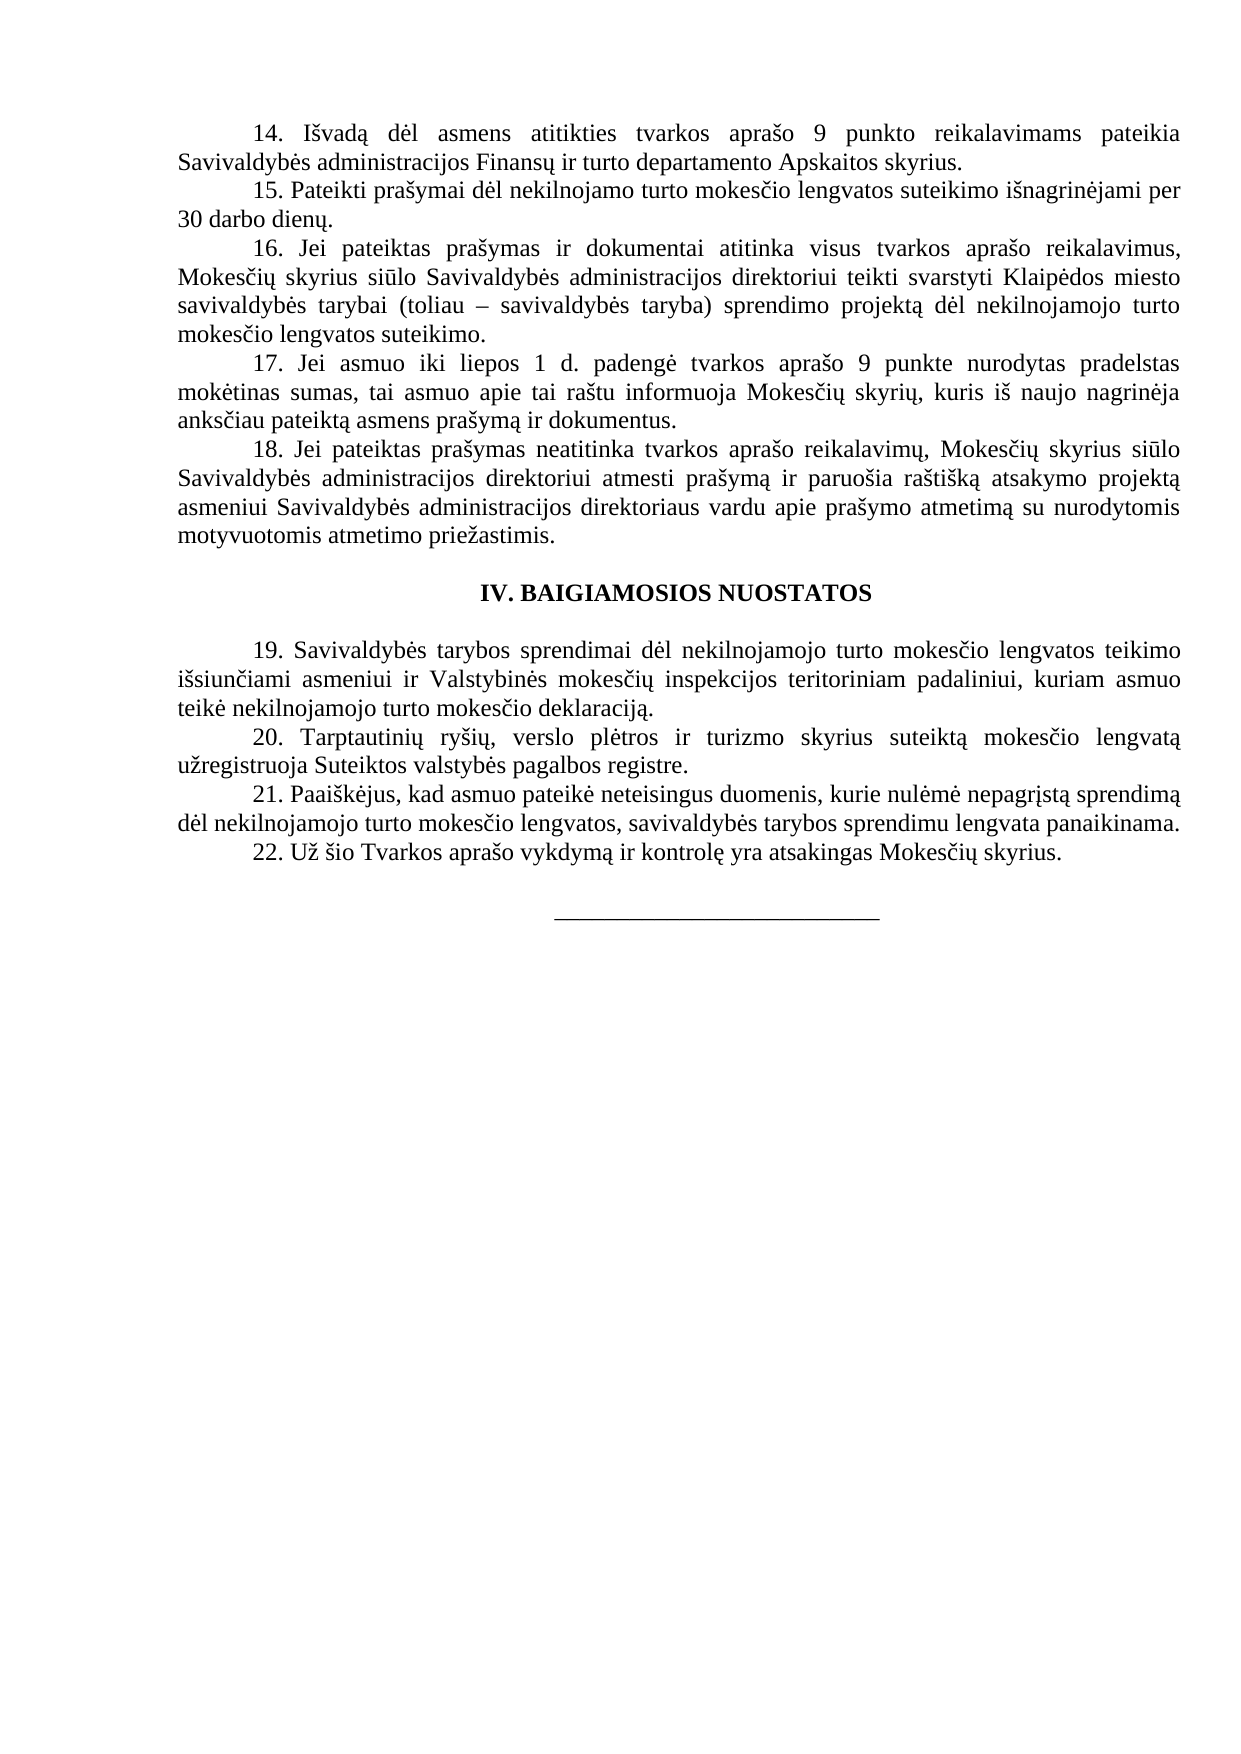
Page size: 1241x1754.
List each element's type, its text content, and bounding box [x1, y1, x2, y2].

text __________________________ [177, 894, 1181, 923]
text 14. Išvadą dėl asmens atitikties tvarkos aprašo 9 punkto reikalavimams pateikia Savivaldybės administracijos Finansų ir turto departamento Apskaitos skyrius. [177, 118, 1181, 176]
text 17. Jei asmuo iki liepos 1 d. padengė tvarkos aprašo 9 punkte nurodytas pradelstas mokėtinas sumas, tai asmuo apie tai raštu informuoja Mokesčių skyrių, kuris iš naujo nagrinėja anksčiau pateiktą asmens prašymą ir dokumentus. [177, 348, 1181, 434]
text 19. Savivaldybės tarybos sprendimai dėl nekilnojamojo turto mokesčio lengvatos teikimo išsiunčiami asmeniui ir Valstybinės mokesčių inspekcijos teritoriniam padaliniui, kuriam asmuo teikė nekilnojamojo turto mokesčio deklaraciją. [177, 636, 1181, 722]
text 15. Pateikti prašymai dėl nekilnojamo turto mokesčio lengvatos suteikimo išnagrinėjami per 30 darbo dienų. [177, 176, 1181, 233]
text 16. Jei pateiktas prašymas ir dokumentai atitinka visus tvarkos aprašo reikalavimus, Mokesčių skyrius siūlo Savivaldybės administracijos direktoriui teikti svarstyti Klaipėdos miesto savivaldybės tarybai (toliau – savivaldybės taryba) sprendimo projektą dėl nekilnojamojo turto mokesčio lengvatos suteikimo. [177, 233, 1181, 348]
text 22. Už šio Tvarkos aprašo vykdymą ir kontrolę yra atsakingas Mokesčių skyrius. [177, 837, 1181, 866]
text IV. BAIGIAMOSIOS NUOSTATOS [177, 578, 1181, 607]
text 20. Tarptautinių ryšių, verslo plėtros ir turizmo skyrius suteiktą mokesčio lengvatą užregistruoja Suteiktos valstybės pagalbos registre. [177, 722, 1181, 779]
text 21. Paaiškėjus, kad asmuo pateikė neteisingus duomenis, kurie nulėmė nepagrįstą sprendimą dėl nekilnojamojo turto mokesčio lengvatos, savivaldybės tarybos sprendimu lengvata panaikinama. [177, 779, 1181, 837]
text 18. Jei pateiktas prašymas neatitinka tvarkos aprašo reikalavimų, Mokesčių skyrius siūlo Savivaldybės administracijos direktoriui atmesti prašymą ir paruošia raštišką atsakymo projektą asmeniui Savivaldybės administracijos direktoriaus vardu apie prašymo atmetimą su nurodytomis motyvuotomis atmetimo priežastimis. [177, 434, 1181, 549]
